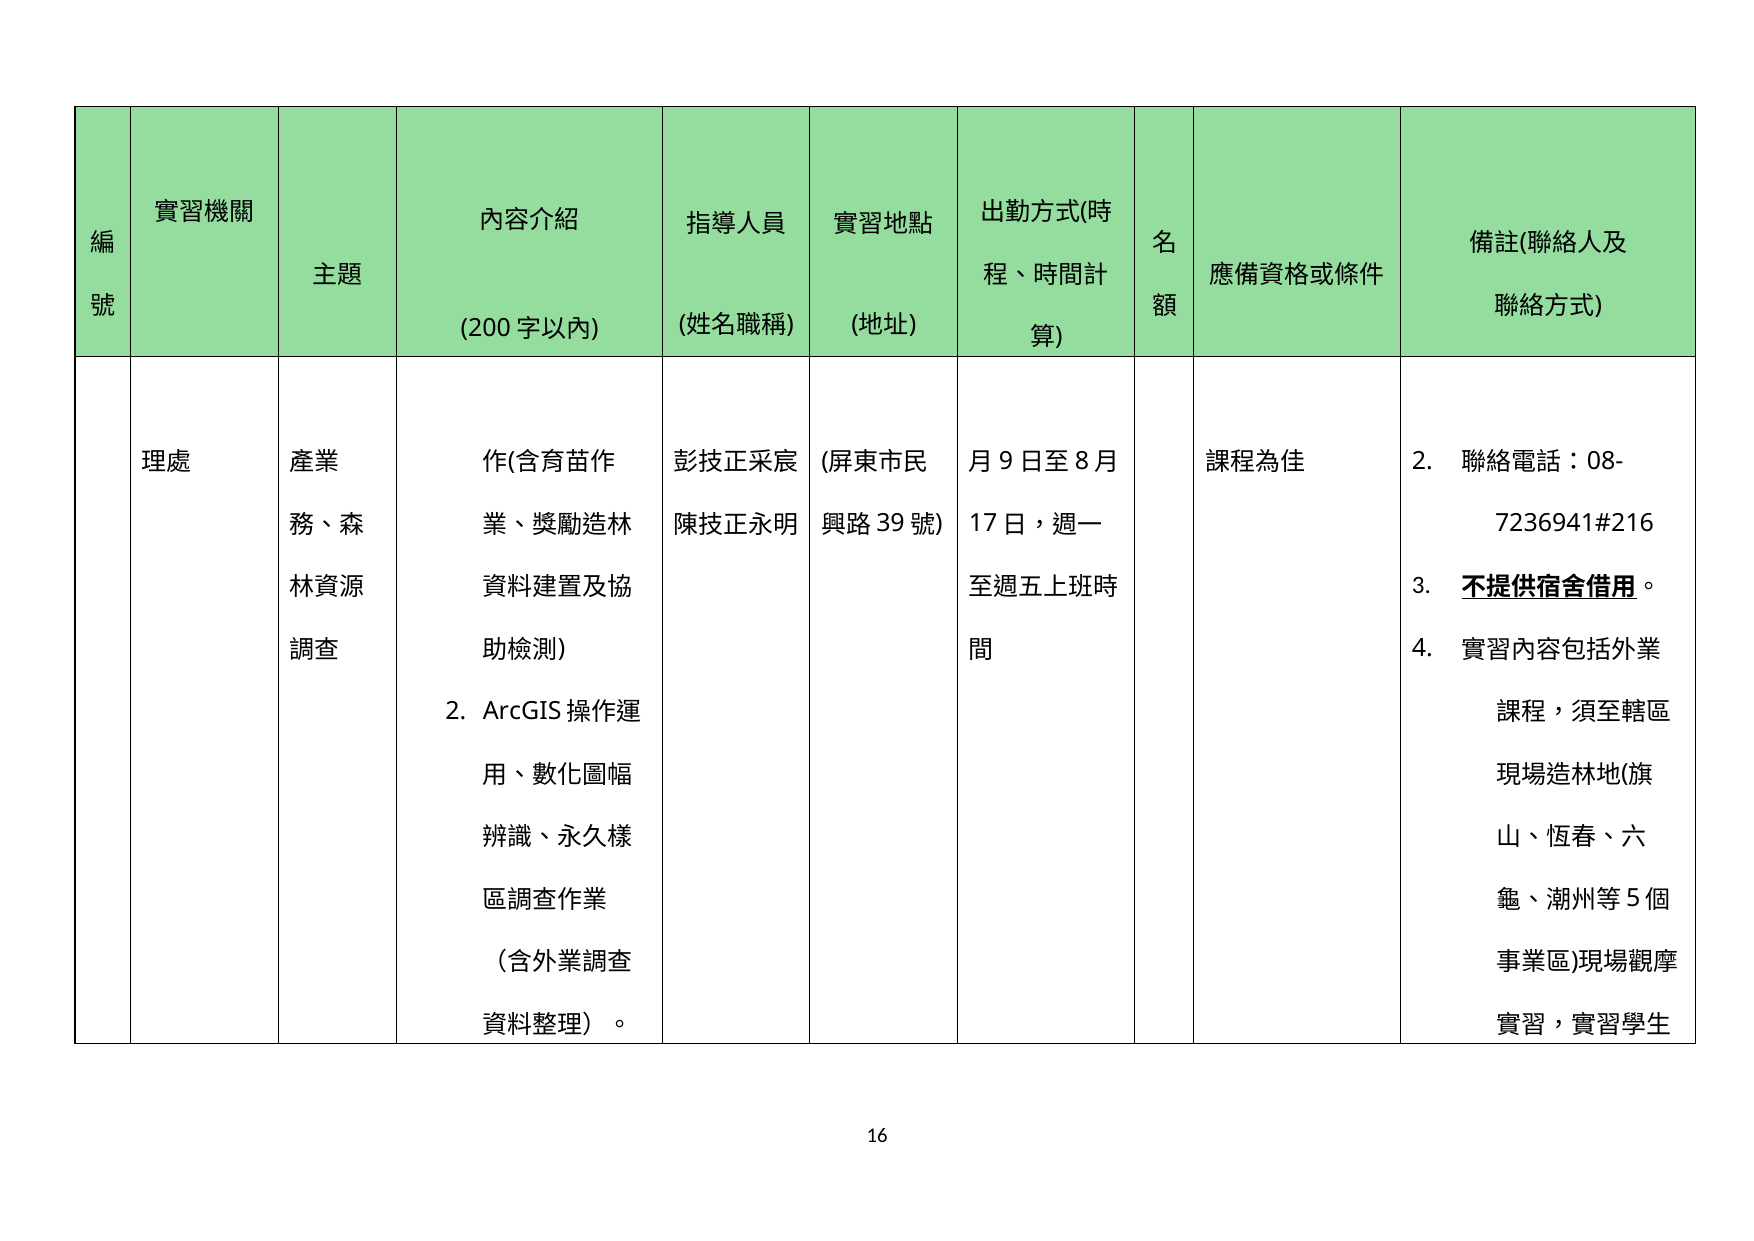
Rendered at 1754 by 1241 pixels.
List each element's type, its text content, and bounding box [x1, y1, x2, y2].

table_cell [76, 357, 130, 1043]
table_cell 聯絡人：陳技正永明 聯絡電話：08-7236941#216 不提供宿舍借用。 實習內容包括外業課程，須至轄區現場造林地(旗山、恆春、六龜、潮州等5個事業區)現場觀摩實習，實習學生應具備基本體能及山區活動基本裝備，如雨鞋、雨衣、背包等。 [1401, 357, 1695, 1043]
table_cell 彭技正采宸 陳技正永明 [663, 357, 809, 1043]
table_header 備註(聯絡人及 聯絡方式) [1401, 107, 1695, 356]
table_header 名額 [1135, 107, 1193, 356]
table_header 出勤方式(時程、時間計算) [958, 107, 1134, 356]
table_header 應備資格或條件 [1194, 107, 1400, 356]
table_header 指導人員 (姓名職稱) [663, 107, 809, 356]
table_cell (屏東市民興路39號) [810, 357, 957, 1043]
table_cell 月9 日至8月17日，週一至週五上班時間 [958, 357, 1134, 1043]
table_header 內容介紹 (200字以內) [397, 107, 662, 356]
table_cell [1135, 357, 1193, 1043]
table_header 編號 [76, 107, 130, 356]
table_header 主題 [279, 107, 396, 356]
table_header 實習機關 [131, 107, 278, 356]
table_header 實習地點 (地址) [810, 107, 957, 356]
table_cell 產業務、森林資源調查 [279, 357, 396, 1043]
table_cell 課程為佳 [1194, 357, 1400, 1043]
table_cell 造林業務及造林資訊系統操作(含育苗作業、獎勵造林資料建置及協助檢測) ArcGIS操作運用、數化圖幅辨識、永久樣區調查作業（含外業調查資料整理）。 林產及漂流木檢尺實習。 [397, 357, 662, 1043]
table_cell 理處 [131, 357, 278, 1043]
